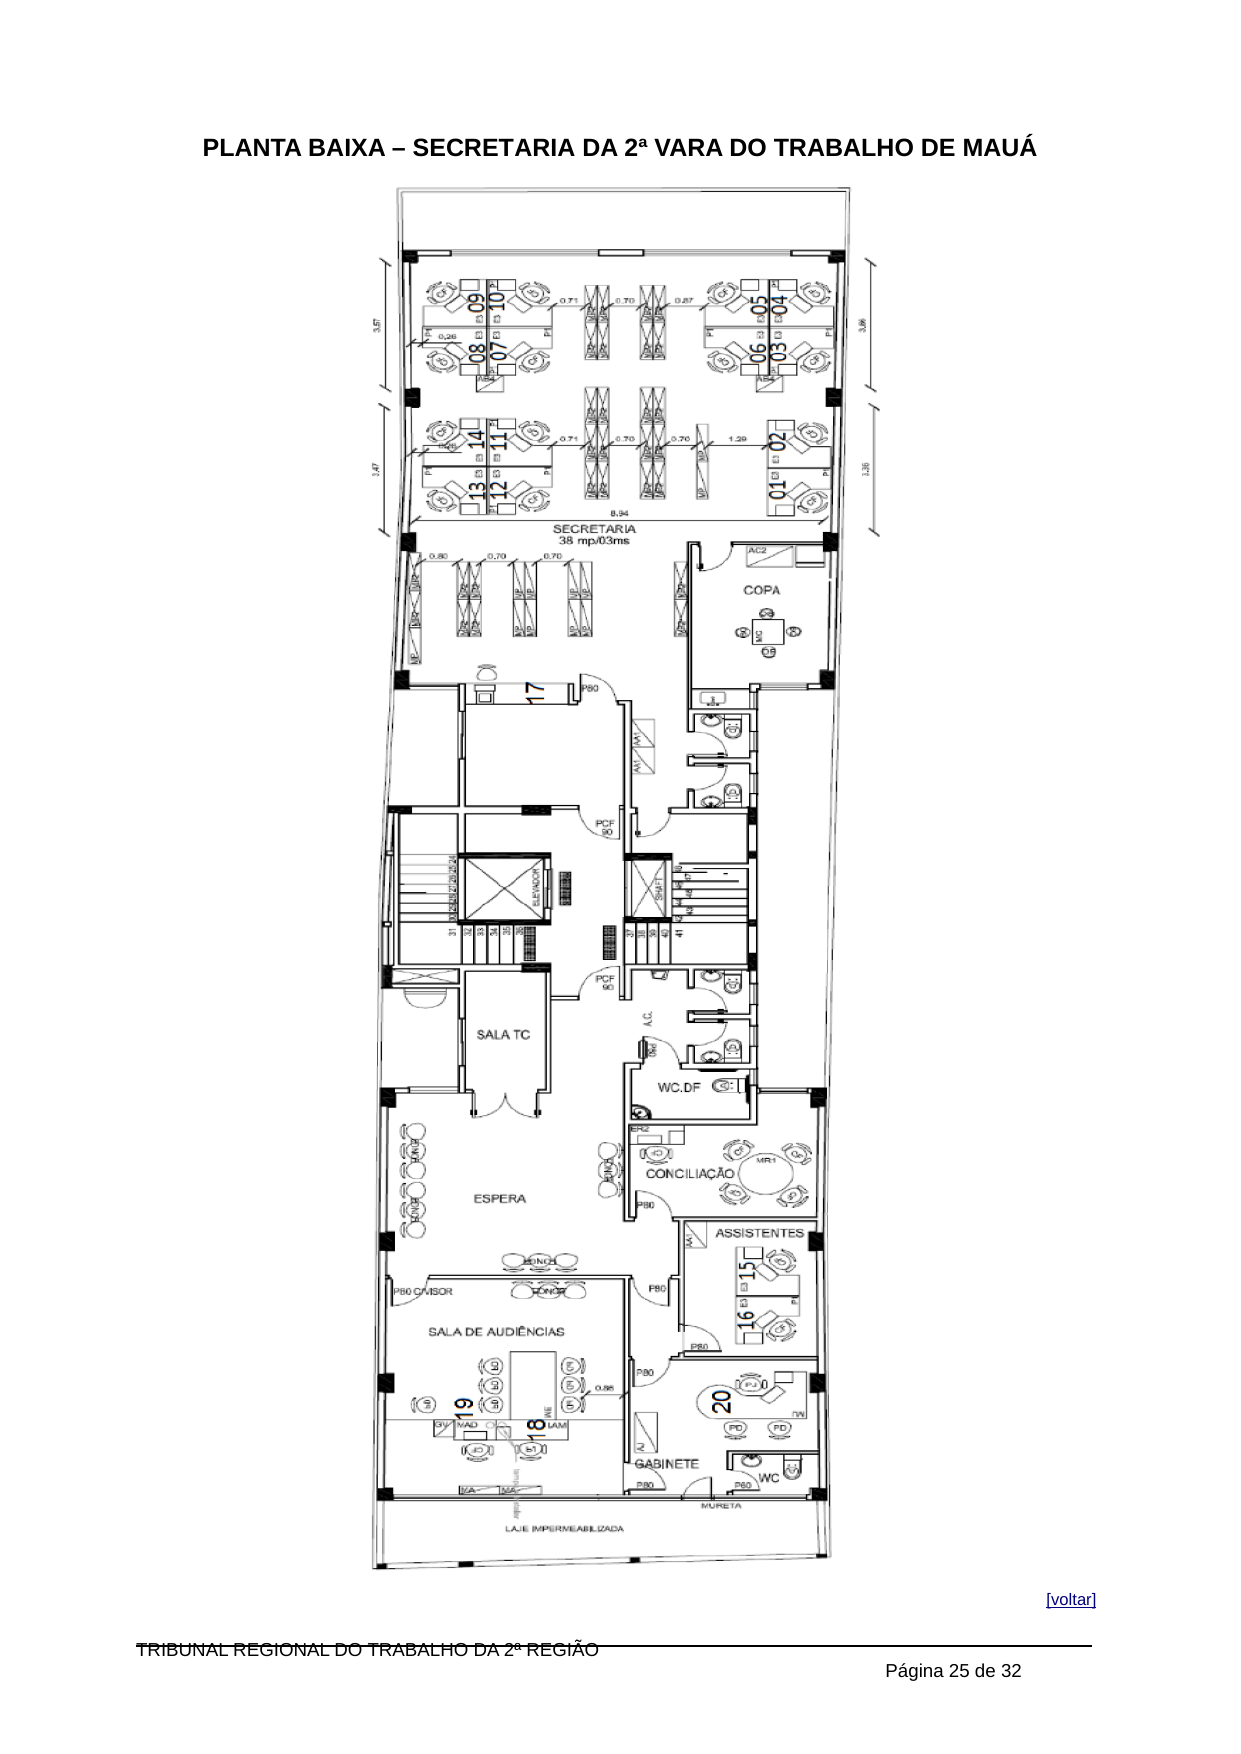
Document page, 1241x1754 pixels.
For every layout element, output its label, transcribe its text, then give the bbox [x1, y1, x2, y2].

picture [360, 183, 880, 1573]
text PLANTA BAIXA – SECRETARIA DA 2ª VARA DO TRABALHO DE MAUÁ [136, 133, 1104, 162]
text e [136, 162, 1104, 191]
text [voltar]ç [136, 1590, 1104, 1609]
